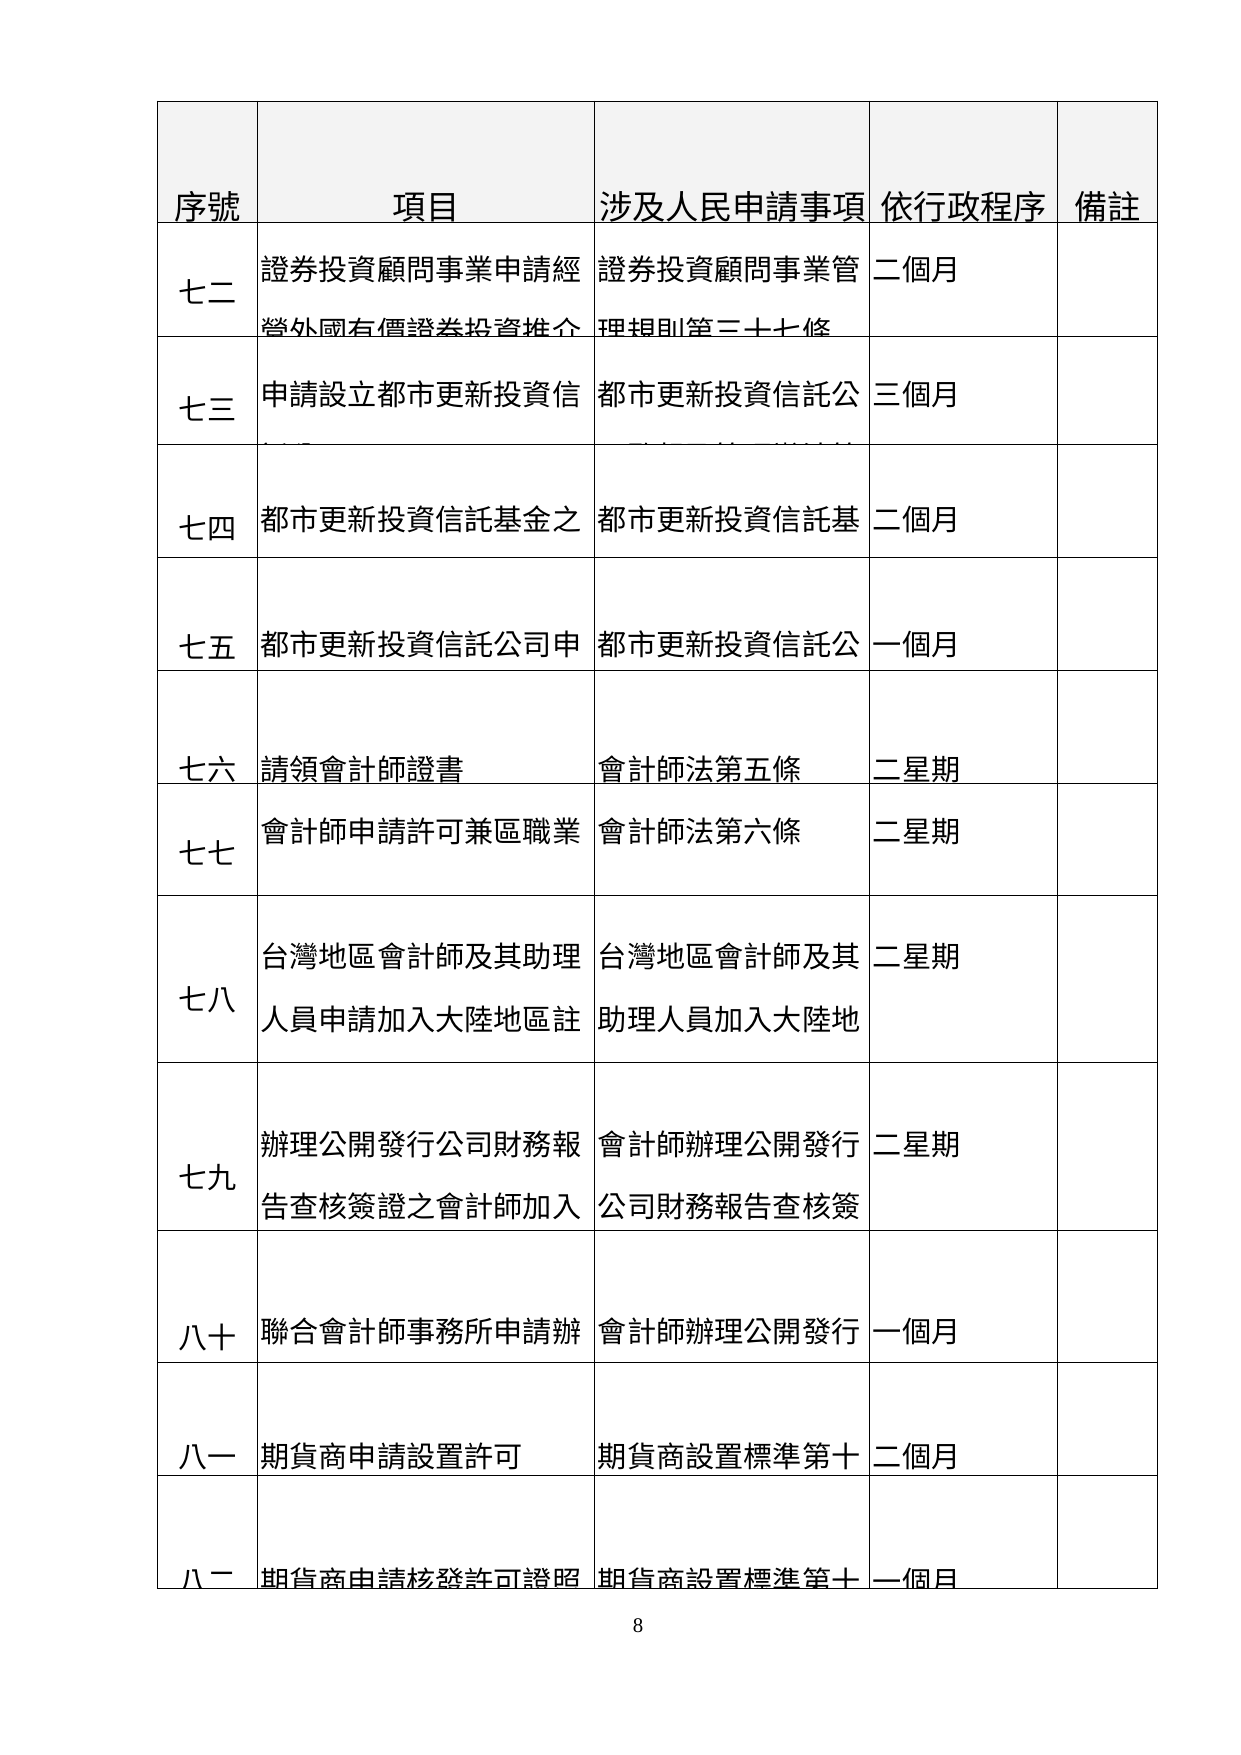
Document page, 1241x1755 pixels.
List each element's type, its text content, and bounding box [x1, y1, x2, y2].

table_cell [1058, 558, 1157, 670]
table_cell 七二 [158, 223, 257, 336]
table_cell 都市更新投資信託公司設置及管理辦法第十一條 [595, 558, 869, 670]
table_cell 七四 [158, 445, 257, 557]
table_cell 二星期 [870, 896, 1057, 1062]
table_cell 會計師申請許可兼區職業 [258, 784, 594, 895]
table_cell 會計師法第六條 [595, 784, 869, 895]
table_cell [1058, 896, 1157, 1062]
table_header 項目 [258, 102, 594, 222]
table_cell 申請設立都市更新投資信託公司 [258, 337, 594, 444]
table_cell 台灣地區會計師及其助理人員申請加入大陸地區註冊會計師協會為非執業會員 [258, 896, 594, 1062]
table_cell [1058, 1476, 1157, 1587]
table_cell 證券投資顧問事業管理規則第三十七條 [595, 223, 869, 336]
table_cell 一個月 [870, 558, 1057, 670]
table_header 涉及人民申請事項之法規 [595, 102, 869, 222]
table_cell [1058, 1063, 1157, 1230]
table_cell 七九 [158, 1063, 257, 1230]
table_cell [1058, 1363, 1157, 1474]
table_cell 八十 [158, 1231, 257, 1362]
table_cell 都市更新投資信託基金之募集 [258, 445, 594, 557]
table_cell 請領會計師證書 [258, 671, 594, 783]
table_cell 二星期 [870, 784, 1057, 895]
table_cell 期貨商設置標準第十一條、第二十八條、第三十四條 [595, 1476, 869, 1587]
table_cell 都市更新投資信託公司監督及管理辦法第三、九條 [595, 337, 869, 444]
table_cell 八二 [158, 1476, 257, 1587]
table_header 備註 [1058, 102, 1157, 222]
table_cell 台灣地區會計師及其助理人員加入大陸地區註冊會計師協會為非執業會員許可辦法第三條 [595, 896, 869, 1062]
table_cell 七六 [158, 671, 257, 783]
table_cell 都市更新投資信託基金募集運用及管理辦法第四條 [595, 445, 869, 557]
table_cell 二個月 [870, 1363, 1057, 1474]
table_cell 會計師辦理公開發行公司財務報告查核簽證核准準則第七條 [595, 1063, 869, 1230]
table_cell 二個月 [870, 445, 1057, 557]
table_cell 一個月 [870, 1476, 1057, 1587]
table_cell 一個月 [870, 1231, 1057, 1362]
table_cell 二個月 [870, 223, 1057, 336]
table_cell [1058, 223, 1157, 336]
table_cell [1058, 784, 1157, 895]
table_cell 三個月 [870, 337, 1057, 444]
table_cell 七七 [158, 784, 257, 895]
table_cell 證券投資顧問事業申請經營外國有價證券投資推介顧問業務 [258, 223, 594, 336]
table_cell 八一 [158, 1363, 257, 1474]
table_cell [1058, 1231, 1157, 1362]
table_cell 會計師法第五條 [595, 671, 869, 783]
table_cell 二星期 [870, 671, 1057, 783]
table_cell [1058, 671, 1157, 783]
table_cell 期貨商設置標準第十條、第二十七條、第三十三條 [595, 1363, 869, 1474]
table_cell 都市更新投資信託公司申請核發營業執照 [258, 558, 594, 670]
table_cell 七三 [158, 337, 257, 444]
table_cell 辦理公開發行公司財務報告查核簽證之會計師加入或退出所屬之會計師事務所 [258, 1063, 594, 1230]
table_cell 聯合會計師事務所申請辦理公開發行公司財務報告之查核簽證業務 [258, 1231, 594, 1362]
table_cell 七八 [158, 896, 257, 1062]
table_cell 會計師辦理公開發行公司財務報告查核簽證核准準則第三條 [595, 1231, 869, 1362]
table_header 序號 [158, 102, 257, 222]
table_cell 二星期 [870, 1063, 1057, 1230]
table_cell 期貨商申請設置許可 [258, 1363, 594, 1474]
table_cell 期貨商申請核發許可證照 [258, 1476, 594, 1587]
table_cell 七五 [158, 558, 257, 670]
table_cell [1058, 445, 1157, 557]
table_cell [1058, 337, 1157, 444]
table_header 依行政程序法公告之處理期間 [870, 102, 1057, 222]
